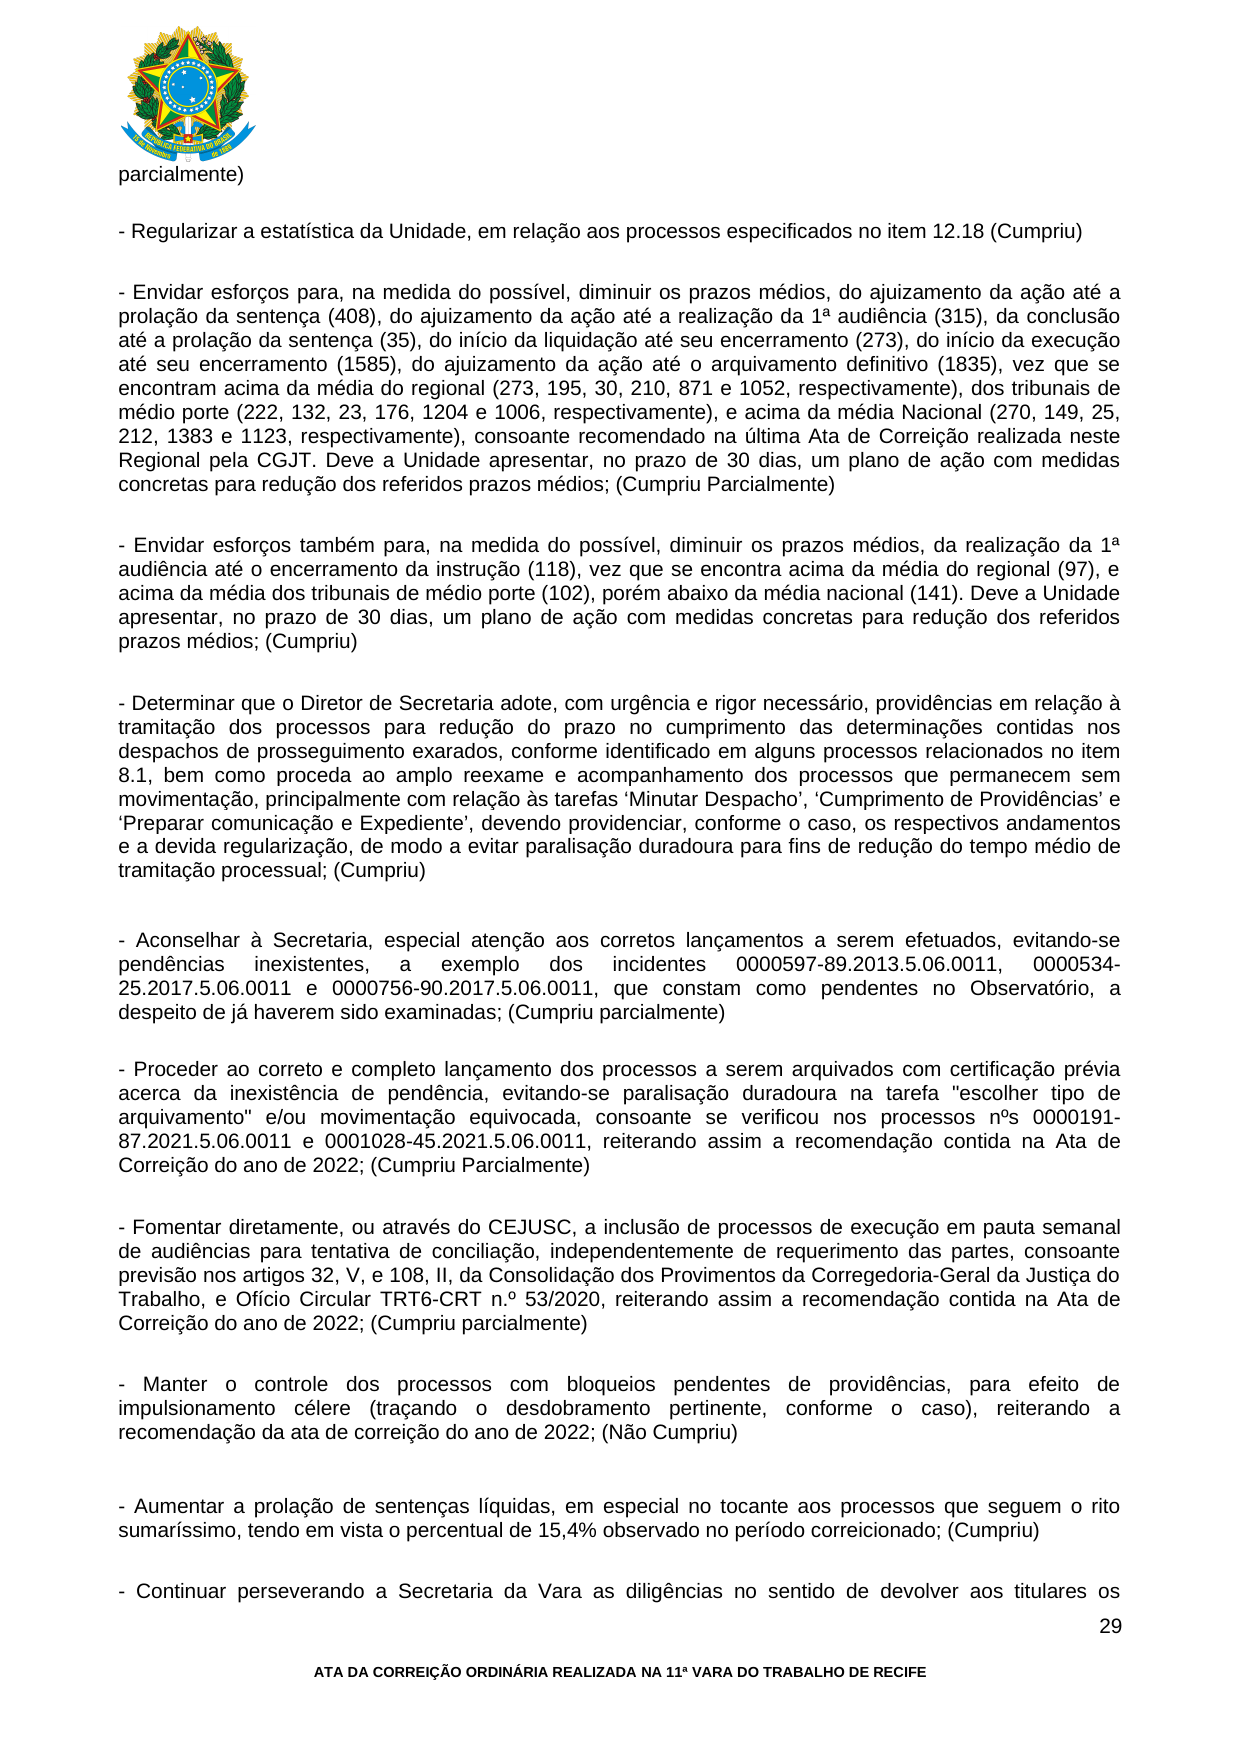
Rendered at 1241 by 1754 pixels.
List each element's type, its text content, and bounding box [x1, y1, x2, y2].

text - Continuar perseverando a Secretaria da Vara as diligências no sentido de devolver aos titulares os documentos de identificação profissional (CTPS) pendentes na Unidade ou encaminhá-los ao Ministério do Trabalho e Emprego, nos termos do Ofício Circular TRT6-CRT Nº 142/2023; (Prejudicado) [118, 1583, 1122, 1603]
text - Observar as determinações do Ofício Circular TST.CGJT N.º 09/2023 e o Ofício Circular TRT6-CRT Nº 235/2023 que uniformizam procedimentos e determinam o fim da utilização do fluxo de “arquivo provisório” e o correto lançamento do motivo de sobrestamento que mais se aproxime do caso concreto; (Cumpriu parcialmente) [118, 136, 1122, 163]
